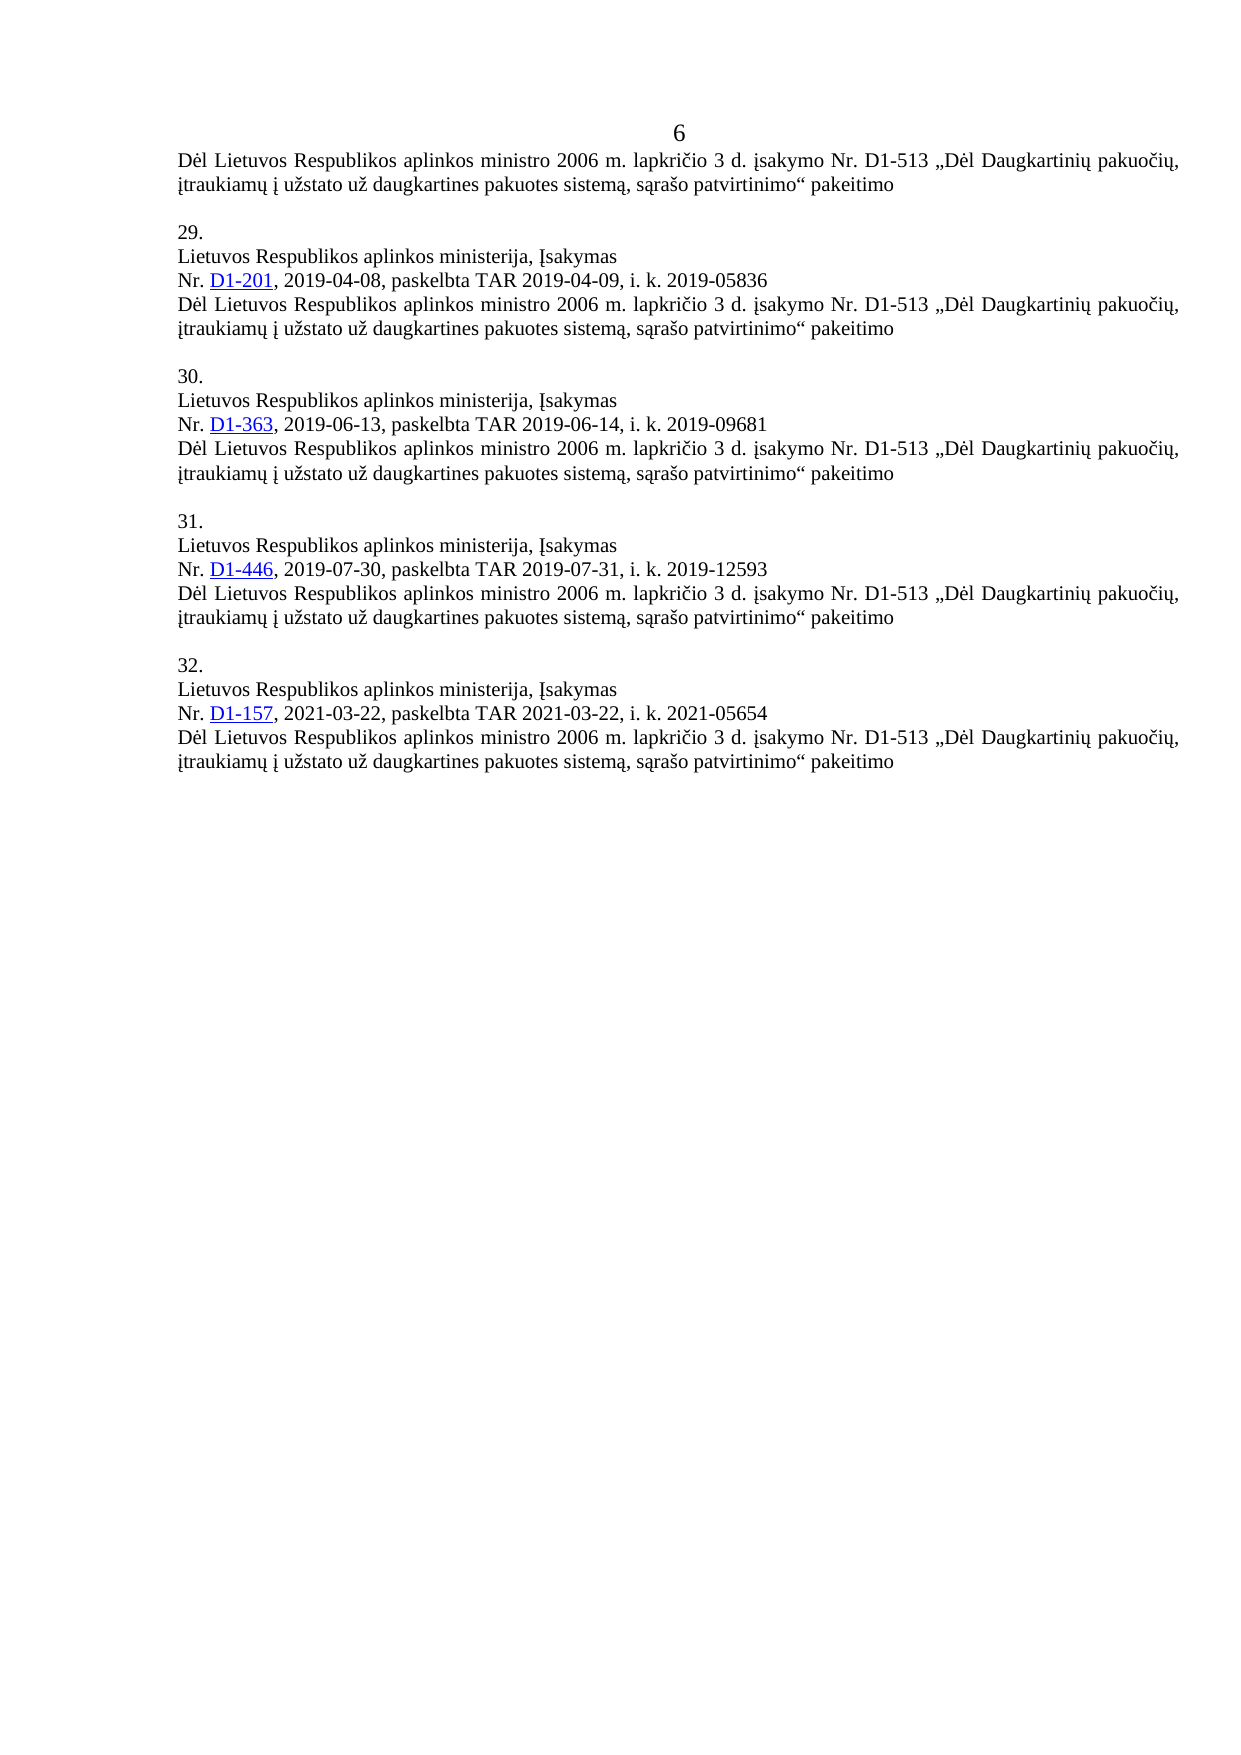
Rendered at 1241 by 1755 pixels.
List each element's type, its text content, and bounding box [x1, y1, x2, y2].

text Nr. D1-363, 2019-06-13, paskelbta TAR 2019-06-14, i. k. 2019-09681 [177, 412, 1181, 436]
text Dėl Lietuvos Respublikos aplinkos ministro 2006 m. lapkričio 3 d. įsakymo Nr. D1-513 „Dėl Daugkartinių pakuočių, įtraukiamų į užstato už daugkartines pakuotes sistemą, sąrašo patvirtinimo“ pakeitimo [177, 436, 1181, 484]
text Nr. D1-446, 2019-07-30, paskelbta TAR 2019-07-31, i. k. 2019-12593 [177, 557, 1181, 581]
text Dėl Lietuvos Respublikos aplinkos ministro 2006 m. lapkričio 3 d. įsakymo Nr. D1-513 „Dėl Daugkartinių pakuočių, įtraukiamų į užstato už daugkartines pakuotes sistemą, sąrašo patvirtinimo“ pakeitimo [177, 292, 1181, 340]
text 32. [177, 653, 1181, 677]
text Lietuvos Respublikos aplinkos ministerija, Įsakymas [177, 533, 1181, 557]
text Nr. D1-201, 2019-04-08, paskelbta TAR 2019-04-09, i. k. 2019-05836 [177, 268, 1181, 292]
text Lietuvos Respublikos aplinkos ministerija, Įsakymas [177, 677, 1181, 701]
text Dėl Lietuvos Respublikos aplinkos ministro 2006 m. lapkričio 3 d. įsakymo Nr. D1-513 „Dėl Daugkartinių pakuočių, įtraukiamų į užstato už daugkartines pakuotes sistemą, sąrašo patvirtinimo“ pakeitimo [177, 725, 1181, 773]
text 31. [177, 508, 1181, 533]
text Dėl Lietuvos Respublikos aplinkos ministro 2006 m. lapkričio 3 d. įsakymo Nr. D1-513 „Dėl Daugkartinių pakuočių, įtraukiamų į užstato už daugkartines pakuotes sistemą, sąrašo patvirtinimo“ pakeitimo [177, 581, 1181, 629]
text Lietuvos Respublikos aplinkos ministerija, Įsakymas [177, 244, 1181, 268]
text Dėl Lietuvos Respublikos aplinkos ministro 2006 m. lapkričio 3 d. įsakymo Nr. D1-513 „Dėl Daugkartinių pakuočių, įtraukiamų į užstato už daugkartines pakuotes sistemą, sąrašo patvirtinimo“ pakeitimo [177, 148, 1181, 196]
text 30. [177, 364, 1181, 388]
text Nr. D1-157, 2021-03-22, paskelbta TAR 2021-03-22, i. k. 2021-05654 [177, 701, 1181, 725]
text 29. [177, 220, 1181, 244]
text Lietuvos Respublikos aplinkos ministerija, Įsakymas [177, 388, 1181, 412]
